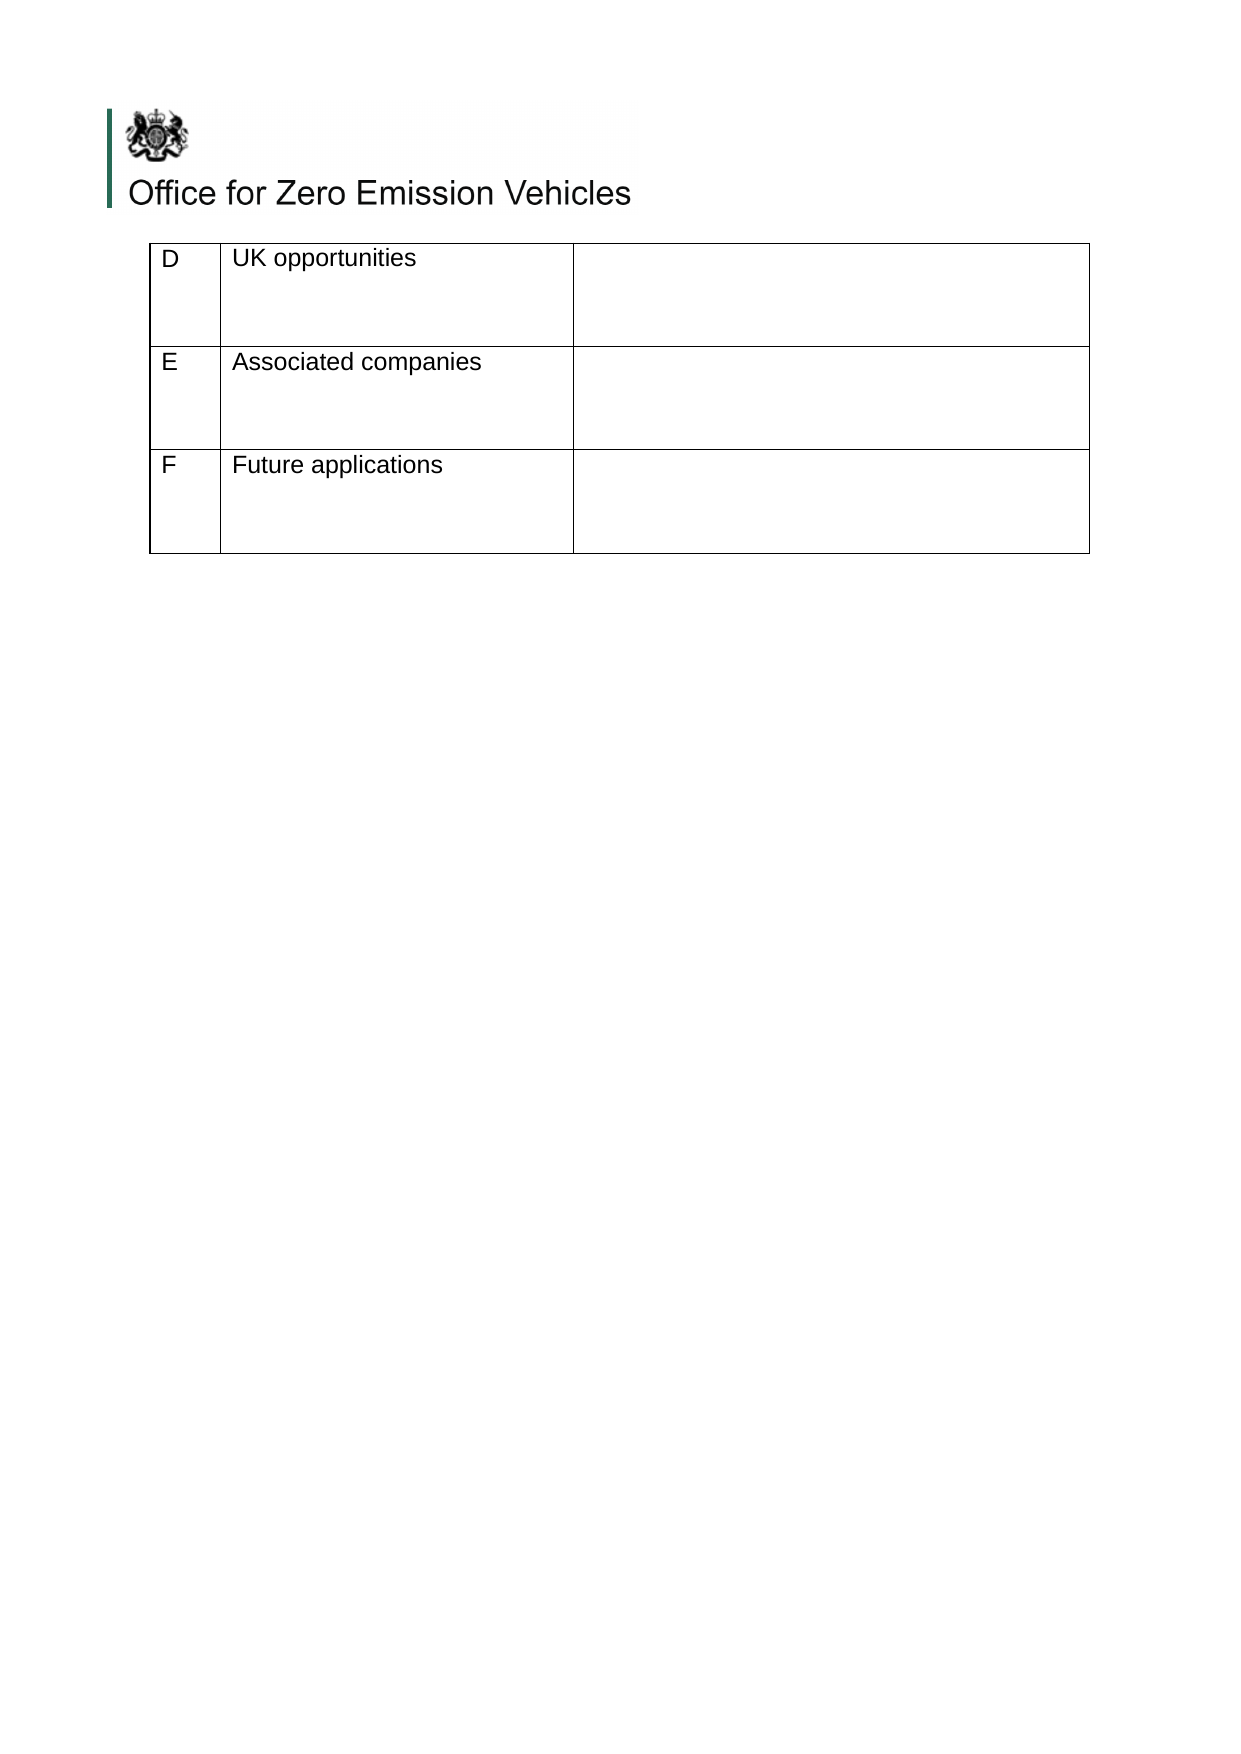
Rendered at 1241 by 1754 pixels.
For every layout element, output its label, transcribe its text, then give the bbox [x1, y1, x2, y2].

table_cell UK opportunities [221, 244, 573, 346]
table_cell D [151, 244, 220, 346]
table_cell [574, 244, 1089, 346]
table_cell [574, 450, 1089, 552]
table_cell E [151, 347, 220, 449]
table_cell [574, 347, 1089, 449]
table_cell Associated companies [221, 347, 573, 449]
table_cell Future applications [221, 450, 573, 552]
table_cell F [151, 450, 220, 552]
